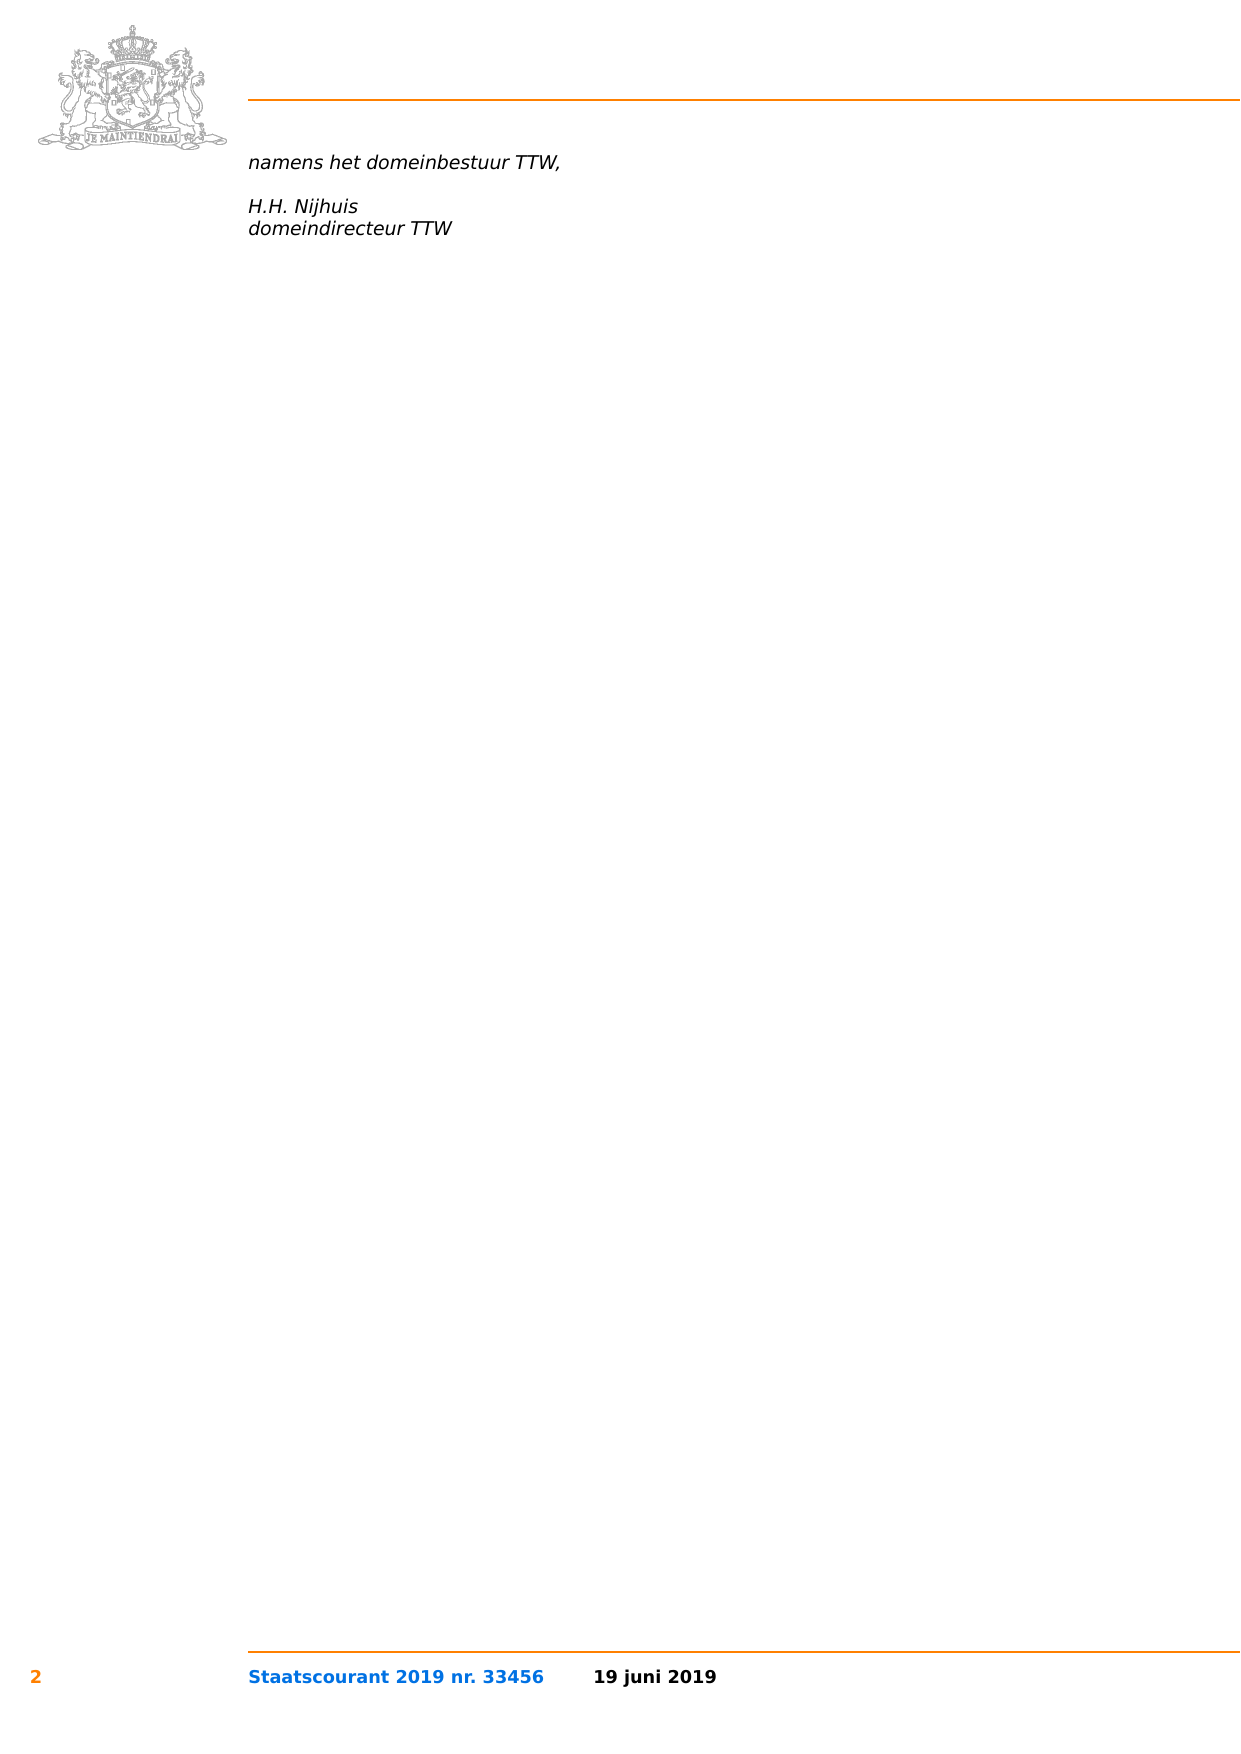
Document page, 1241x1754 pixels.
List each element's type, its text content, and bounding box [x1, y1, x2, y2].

text namens het domeinbestuur TTW, H.H. Nijhuis domeindirecteur TTW [248, 130, 1163, 240]
picture [38, 25, 227, 150]
